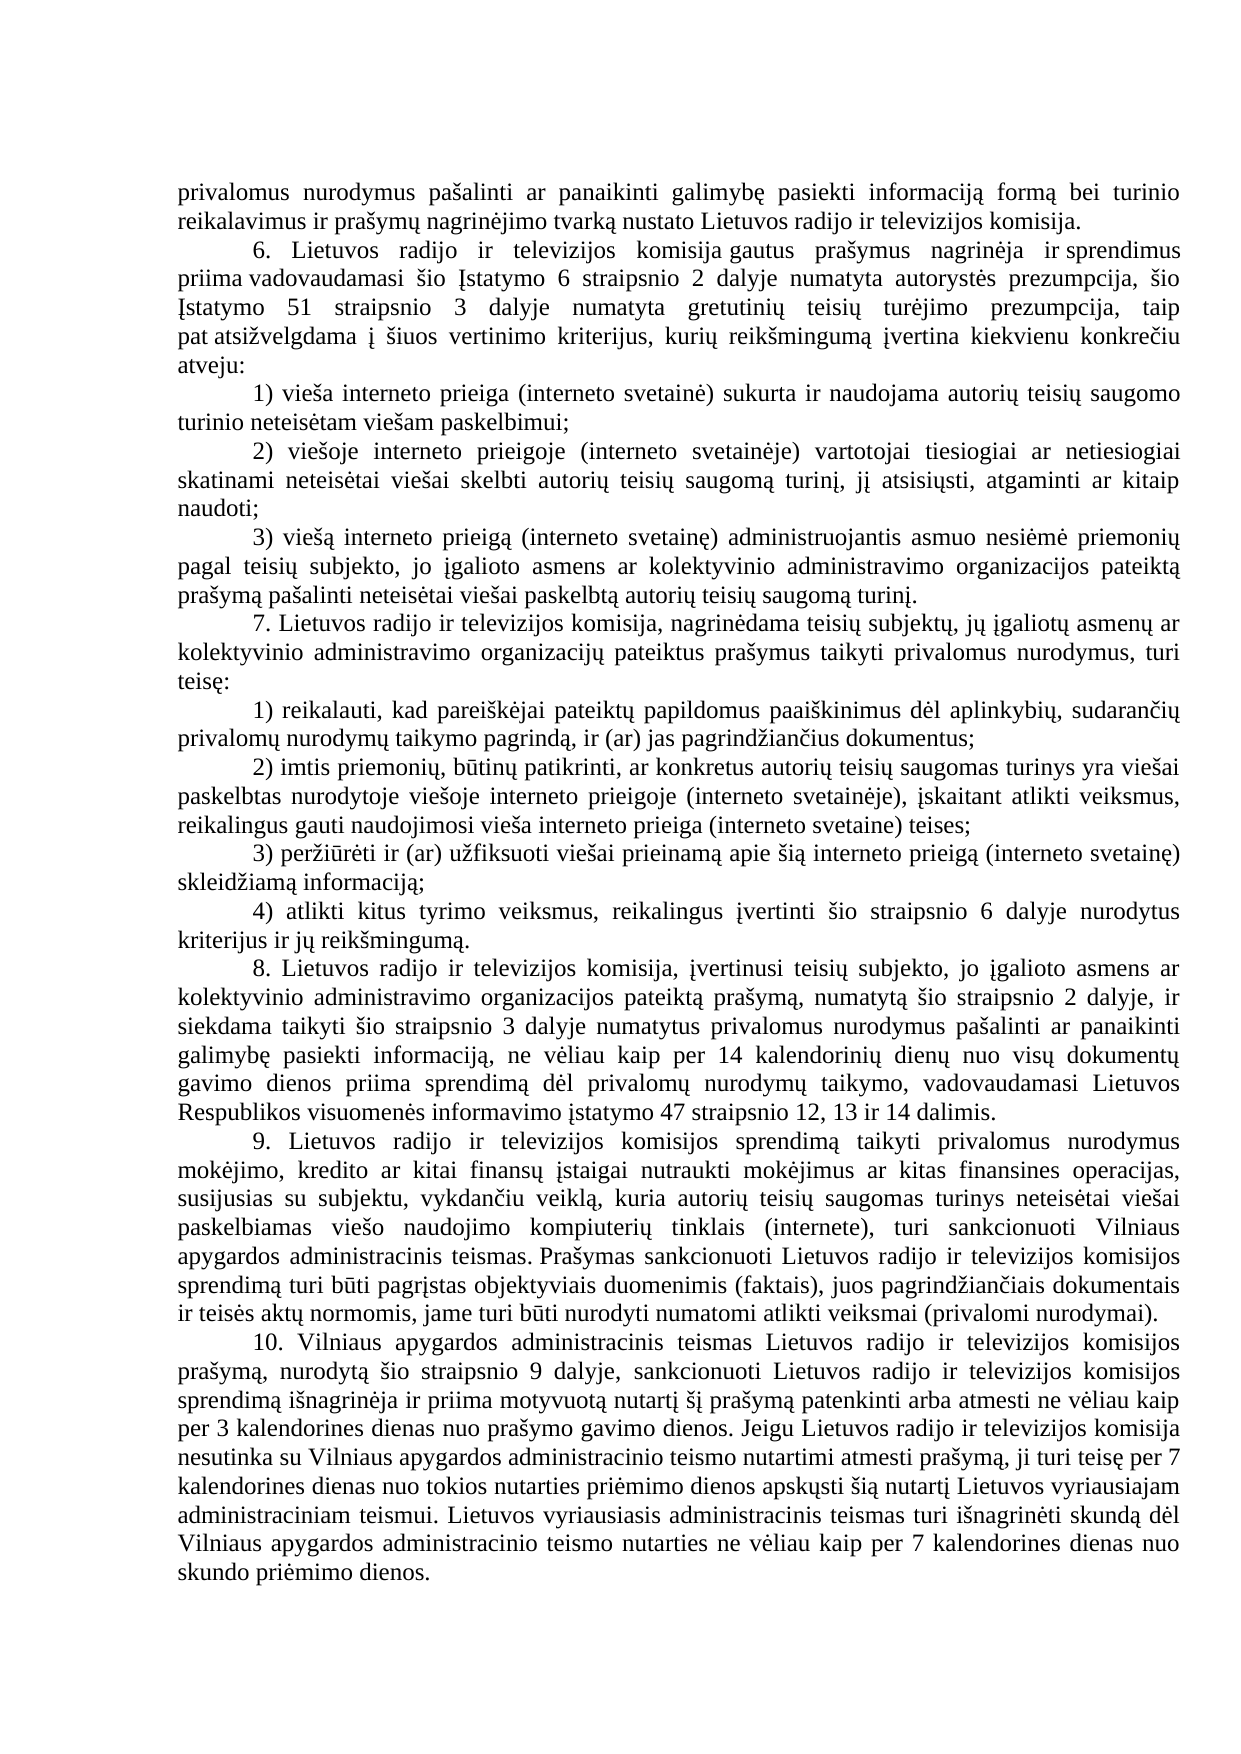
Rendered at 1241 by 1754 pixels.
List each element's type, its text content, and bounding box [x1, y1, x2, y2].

text 10. Vilniaus apygardos administracinis teismas Lietuvos radijo ir televizijos komisijos prašymą, nurodytą šio straipsnio 9 dalyje, sankcionuoti Lietuvos radijo ir televizijos komisijos sprendimą išnagrinėja ir priima motyvuotą nutartį šį prašymą patenkinti arba atmesti ne vėliau kaip per 3 kalendorines dienas nuo prašymo gavimo dienos. Jeigu Lietuvos radijo ir televizijos komisija nesutinka su Vilniaus apygardos administracinio teismo nutartimi atmesti prašymą, ji turi teisę per 7 kalendorines dienas nuo tokios nutarties priėmimo dienos apskųsti šią nutartį Lietuvos vyriausiajam administraciniam teismui. Lietuvos vyriausiasis administracinis teismas turi išnagrinėti skundą dėl Vilniaus apygardos administracinio teismo nutarties ne vėliau kaip per 7 kalendorines dienas nuo skundo priėmimo dienos. [177, 1327, 1181, 1586]
text 1) reikalauti, kad pareiškėjai pateiktų papildomus paaiškinimus dėl aplinkybių, sudarančių privalomų nurodymų taikymo pagrindą, ir (ar) jas pagrindžiančius dokumentus; [177, 695, 1181, 752]
text 3) viešą interneto prieigą (interneto svetainę) administruojantis asmuo nesiėmė priemonių pagal teisių subjekto, jo įgalioto asmens ar kolektyvinio administravimo organizacijos pateiktą prašymą pašalinti neteisėtai viešai paskelbtą autorių teisių saugomą turinį. [177, 522, 1181, 608]
text 1) vieša interneto prieiga (interneto svetainė) sukurta ir naudojama autorių teisių saugomo turinio neteisėtam viešam paskelbimui; [177, 378, 1181, 436]
text 9. Lietuvos radijo ir televizijos komisijos sprendimą taikyti privalomus nurodymus mokėjimo, kredito ar kitai finansų įstaigai nutraukti mokėjimus ar kitas finansines operacijas, susijusias su subjektu, vykdančiu veiklą, kuria autorių teisių saugomas turinys neteisėtai viešai paskelbiamas viešo naudojimo kompiuterių tinklais (internete), turi sankcionuoti Vilniaus apygardos administracinis teismas. Prašymas sankcionuoti Lietuvos radijo ir televizijos komisijos sprendimą turi būti pagrįstas objektyviais duomenimis (faktais), juos pagrindžiančiais dokumentais ir teisės aktų normomis, jame turi būti nurodyti numatomi atlikti veiksmai (privalomi nurodymai). [177, 1126, 1181, 1327]
text 6. Lietuvos radijo ir televizijos komisija gautus prašymus nagrinėja ir sprendimus priima vadovaudamasi šio Įstatymo 6 straipsnio 2 dalyje numatyta autorystės prezumpcija, šio Įstatymo 51 straipsnio 3 dalyje numatyta gretutinių teisių turėjimo prezumpcija, taip pat atsižvelgdama į šiuos vertinimo kriterijus, kurių reikšmingumą įvertina kiekvienu konkrečiu atveju: [177, 235, 1181, 378]
text 4) atlikti kitus tyrimo veiksmus, reikalingus įvertinti šio straipsnio 6 dalyje nurodytus kriterijus ir jų reikšmingumą. [177, 896, 1181, 953]
text privalomus nurodymus pašalinti ar panaikinti galimybę pasiekti informaciją formą bei turinio reikalavimus ir prašymų nagrinėjimo tvarką nustato Lietuvos radijo ir televizijos komisija. [177, 177, 1181, 235]
text 8. Lietuvos radijo ir televizijos komisija, įvertinusi teisių subjekto, jo įgalioto asmens ar kolektyvinio administravimo organizacijos pateiktą prašymą, numatytą šio straipsnio 2 dalyje, ir siekdama taikyti šio straipsnio 3 dalyje numatytus privalomus nurodymus pašalinti ar panaikinti galimybę pasiekti informaciją, ne vėliau kaip per 14 kalendorinių dienų nuo visų dokumentų gavimo dienos priima sprendimą dėl privalomų nurodymų taikymo, vadovaudamasi Lietuvos Respublikos visuomenės informavimo įstatymo 47 straipsnio 12, 13 ir 14 dalimis. [177, 953, 1181, 1126]
text 7. Lietuvos radijo ir televizijos komisija, nagrinėdama teisių subjektų, jų įgaliotų asmenų ar kolektyvinio administravimo organizacijų pateiktus prašymus taikyti privalomus nurodymus, turi teisę: [177, 608, 1181, 695]
text 2) viešoje interneto prieigoje (interneto svetainėje) vartotojai tiesiogiai ar netiesiogiai skatinami neteisėtai viešai skelbti autorių teisių saugomą turinį, jį atsisiųsti, atgaminti ar kitaip naudoti; [177, 436, 1181, 522]
text 3) peržiūrėti ir (ar) užfiksuoti viešai prieinamą apie šią interneto prieigą (interneto svetainę) skleidžiamą informaciją; [177, 838, 1181, 896]
text 2) imtis priemonių, būtinų patikrinti, ar konkretus autorių teisių saugomas turinys yra viešai paskelbtas nurodytoje viešoje interneto prieigoje (interneto svetainėje), įskaitant atlikti veiksmus, reikalingus gauti naudojimosi vieša interneto prieiga (interneto svetaine) teises; [177, 752, 1181, 838]
